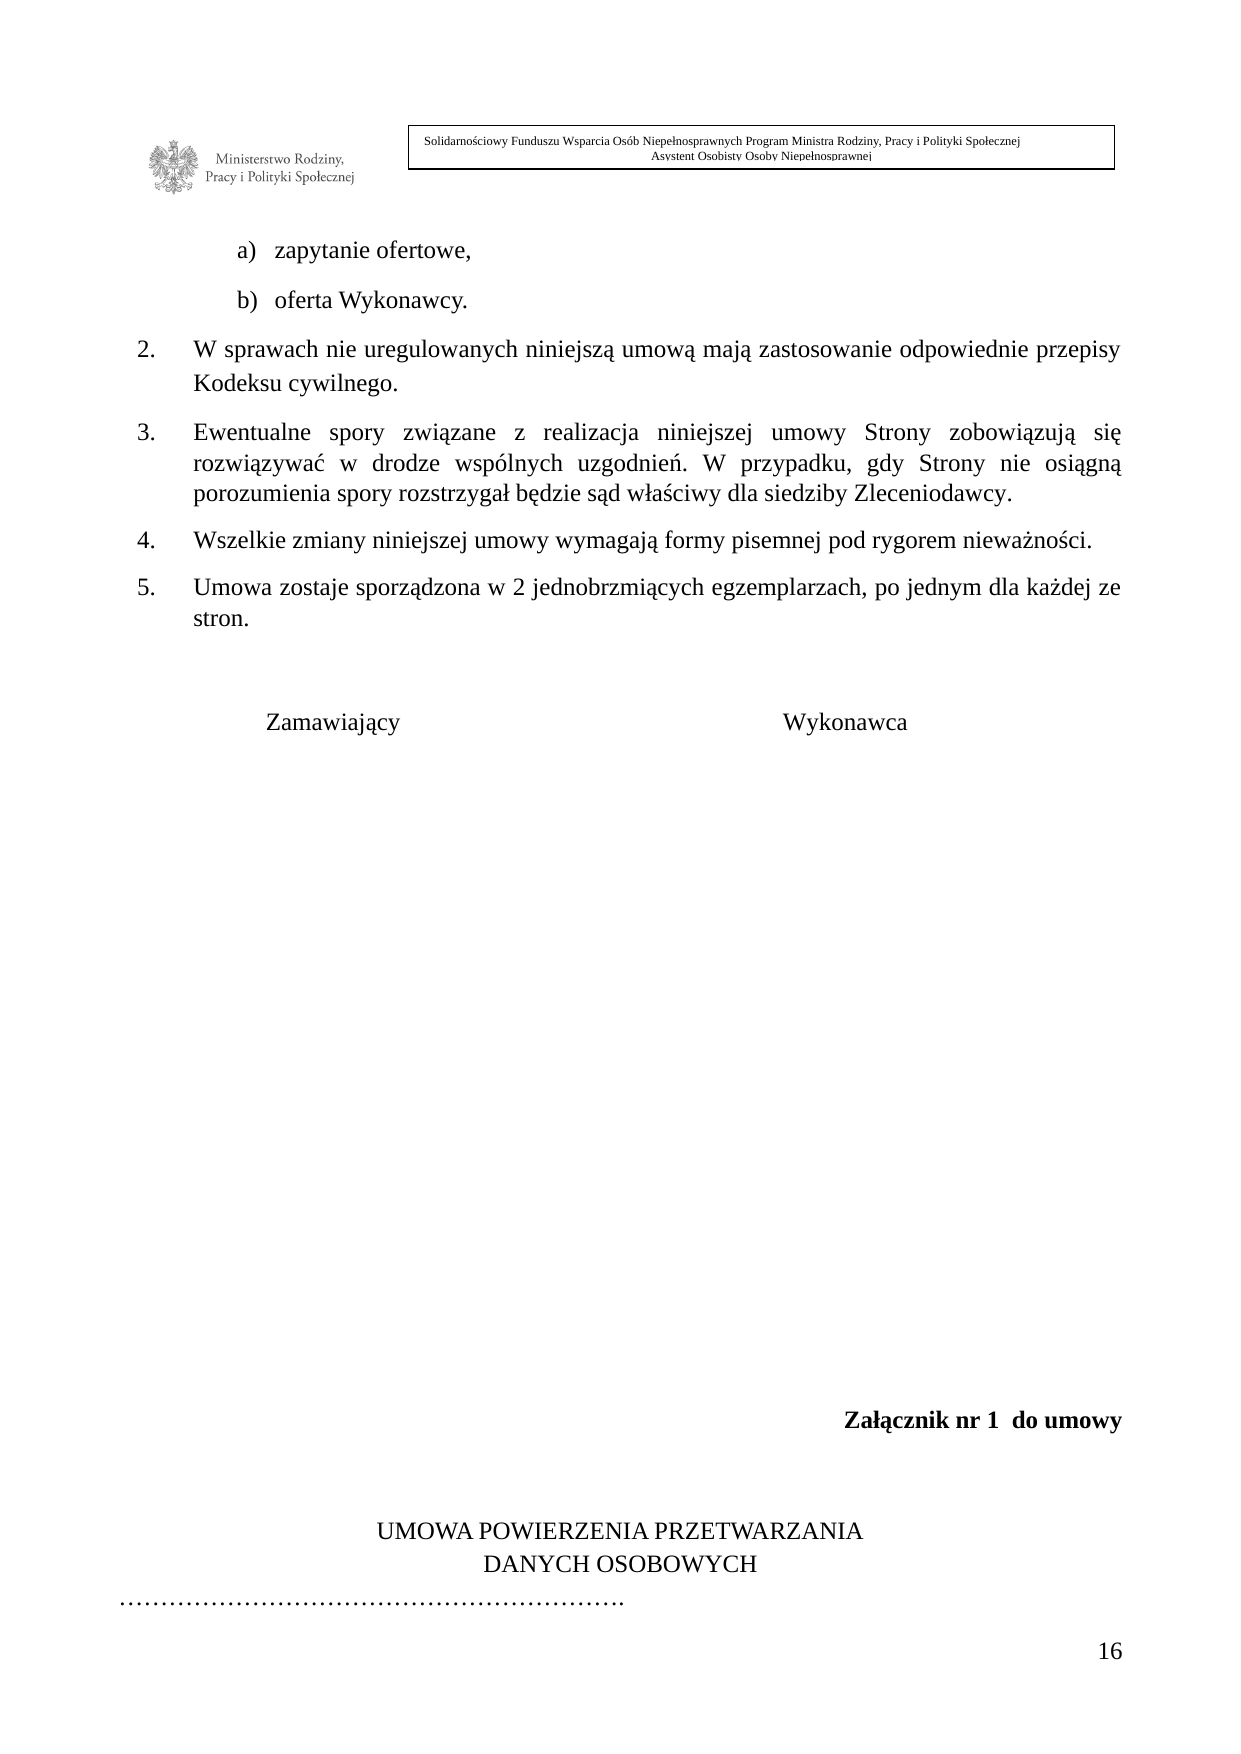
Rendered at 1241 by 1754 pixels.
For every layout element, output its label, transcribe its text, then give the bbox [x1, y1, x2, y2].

list zapytanie ofertowe, [237, 235, 1122, 264]
text UMOWA POWIERZENIA PRZETWARZANIA [118, 1516, 1122, 1544]
text ……………………………………………………. [118, 1582, 1122, 1611]
list Wszelkie zmiany niniejszej umowy wymagają formy pisemnej pod rygorem nieważności. [156, 525, 1122, 554]
text Zamawiający Wykonawca [192, 707, 1122, 736]
text DANYCH OSOBOWYCH [118, 1549, 1122, 1577]
list Ewentualne spory związane z realizacja niniejszej umowy Strony zobowiązują się rozwiązywać w drodze wspólnych uzgodnień. W przypadku, gdy Strony nie osiągną porozumienia spory rozstrzygał będzie sąd właściwy dla siedziby Zleceniodawcy. [156, 417, 1122, 507]
list W sprawach nie uregulowanych niniejszą umową mają zastosowanie odpowiednie przepisy Kodeksu cywilnego. [156, 334, 1122, 396]
list Umowa zostaje sporządzona w 2 jednobrzmiących egzemplarzach, po jednym dla każdej ze stron. [156, 572, 1122, 631]
text Załącznik nr 1 do umowy [118, 1405, 1122, 1434]
list oferta Wykonawcy. [237, 285, 1122, 314]
